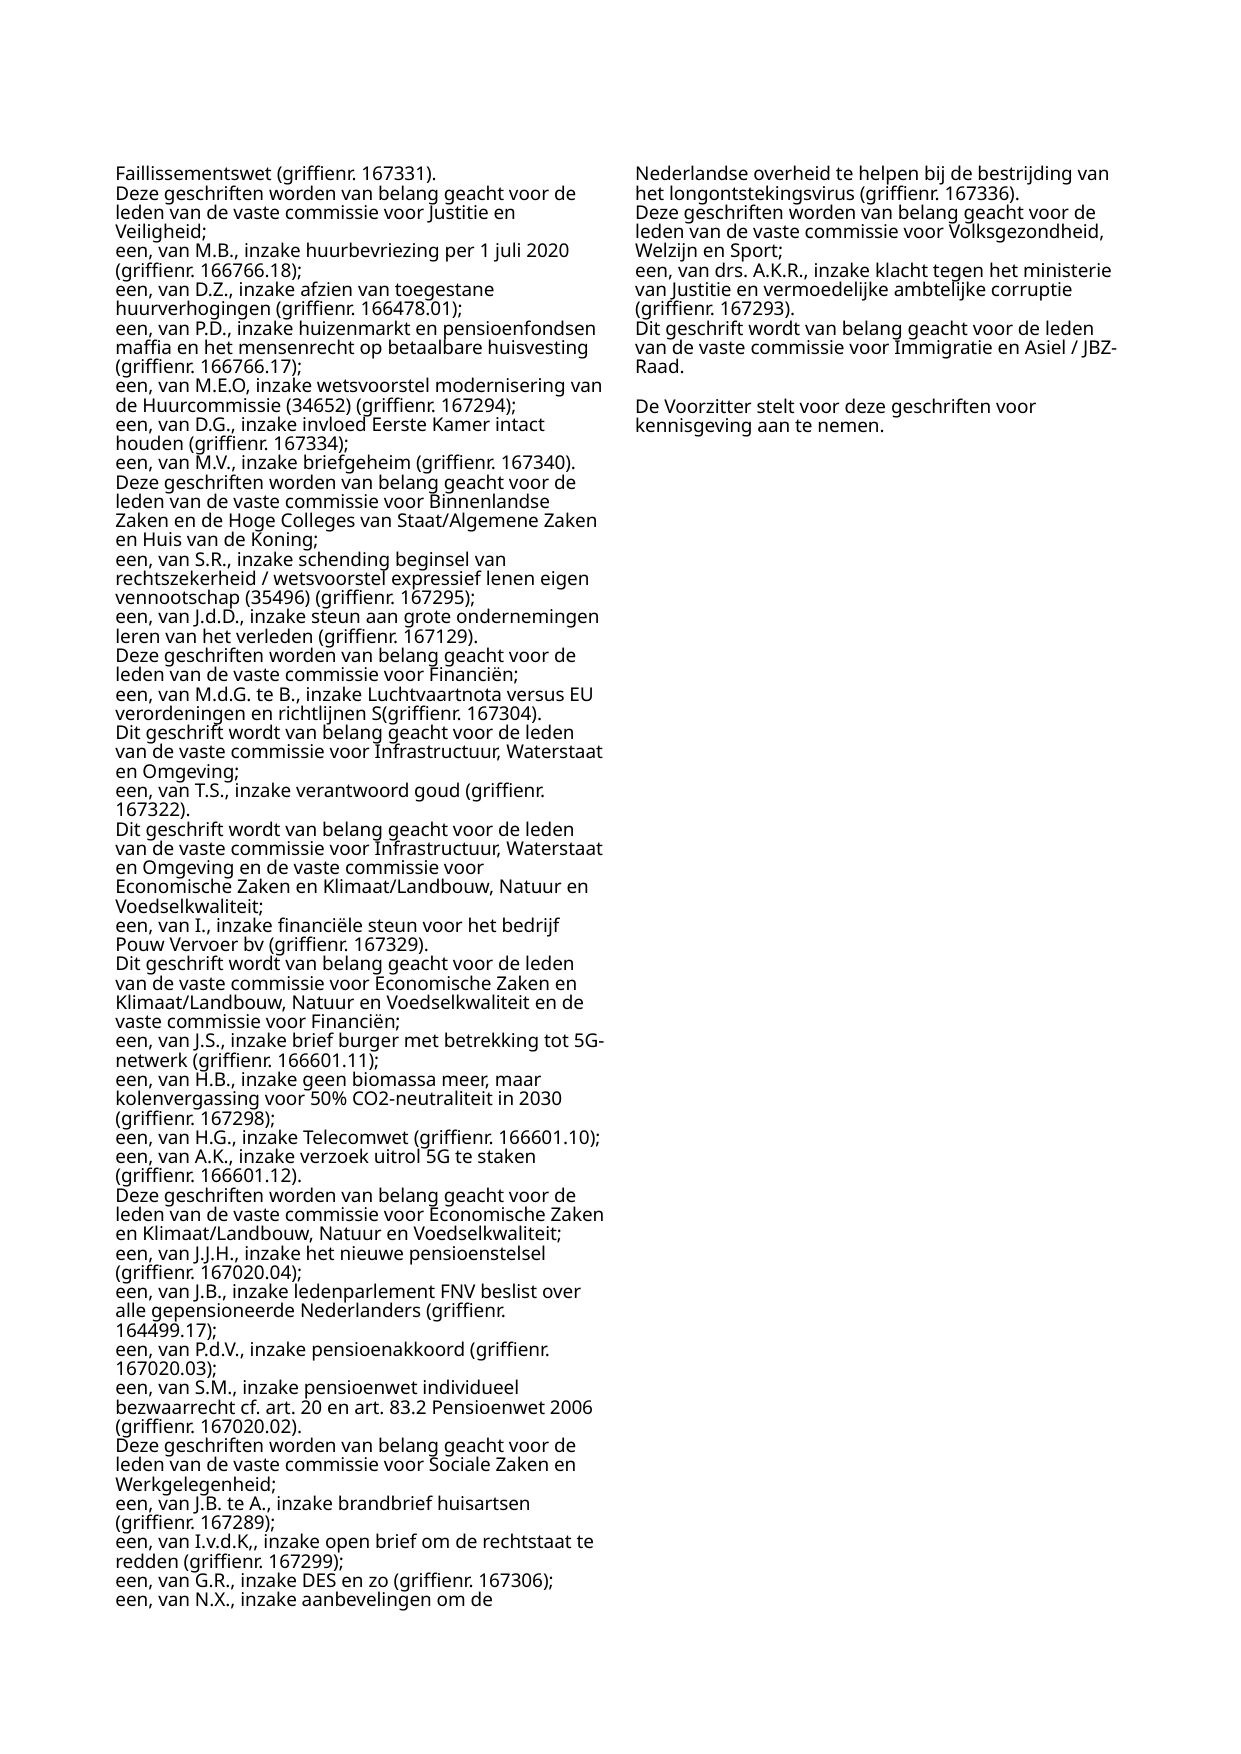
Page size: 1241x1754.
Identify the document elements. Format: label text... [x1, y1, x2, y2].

text een, van I., inzake financiële steun voor het bedrijf Pouw Vervoer bv (griffienr. 167329). [115, 917, 605, 955]
text Deze geschriften worden van belang geacht voor de leden van de vaste commissie voor Volksgezondheid, Welzijn en Sport; [635, 204, 1125, 262]
text een, van H.G., inzake Telecomwet (griffienr. 166601.10); [115, 1129, 605, 1148]
text een, van T.S., inzake verantwoord goud (griffienr. 167322). [115, 782, 605, 821]
text een, van D.Z., inzake afzien van toegestane huurverhogingen (griffienr. 166478.01); [115, 281, 605, 319]
text een, van J.S., inzake brief burger met betrekking tot 5G-netwerk (griffienr. 166601.11); [115, 1032, 605, 1071]
text een, van M.B., inzake huurbevriezing per 1 juli 2020 (griffienr. 166766.18); [115, 242, 605, 281]
text een, van J.B. te A., inzake brandbrief huisartsen (griffienr. 167289); [115, 1495, 605, 1533]
text Dit geschrift wordt van belang geacht voor de leden van de vaste commissie voor Infrastructuur, Waterstaat en Omgeving en de vaste commissie voor Economische Zaken en Klimaat/Landbouw, Natuur en Voedselkwaliteit; [115, 821, 605, 917]
text Nederlandse overheid te helpen bij de bestrijding van het longontstekingsvirus (griffienr. 167336). [635, 165, 1125, 204]
text Faillissementswet (griffienr. 167331). [115, 165, 605, 184]
text De Voorzitter stelt voor deze geschriften voor kennisgeving aan te nemen. [635, 398, 1125, 437]
text Dit geschrift wordt van belang geacht voor de leden van de vaste commissie voor Immigratie en Asiel / JBZ-Raad. [635, 319, 1125, 377]
text Deze geschriften worden van belang geacht voor de leden van de vaste commissie voor Binnenlandse Zaken en de Hoge Colleges van Staat/Algemene Zaken en Huis van de Koning; [115, 474, 605, 551]
text een, van S.R., inzake schending beginsel van rechtszekerheid / wetsvoorstel expressief lenen eigen vennootschap (35496) (griffienr. 167295); [115, 551, 605, 608]
text een, van J.d.D., inzake steun aan grote ondernemingen leren van het verleden (griffienr. 167129). [115, 608, 605, 647]
text een, van M.V., inzake briefgeheim (griffienr. 167340). [115, 454, 605, 474]
text een, van N.X., inzake aanbevelingen om de [115, 1591, 605, 1611]
text een, van H.B., inzake geen biomassa meer, maar kolenvergassing voor 50% CO2-neutraliteit in 2030 (griffienr. 167298); [115, 1071, 605, 1129]
text een, van J.J.H., inzake het nieuwe pensioenstelsel (griffienr. 167020.04); [115, 1244, 605, 1283]
text een, van M.d.G. te B., inzake Luchtvaartnota versus EU verordeningen en richtlijnen S(griffienr. 167304). [115, 686, 605, 724]
text een, van P.d.V., inzake pensioenakkoord (griffienr. 167020.03); [115, 1341, 605, 1379]
text Deze geschriften worden van belang geacht voor de leden van de vaste commissie voor Justitie en Veiligheid; [115, 184, 605, 242]
text een, van G.R., inzake DES en zo (griffienr. 167306); [115, 1572, 605, 1591]
text een, van M.E.O, inzake wetsvoorstel modernisering van de Huurcommissie (34652) (griffienr. 167294); [115, 377, 605, 416]
text een, van I.v.d.K,, inzake open brief om de rechtstaat te redden (griffienr. 167299); [115, 1533, 605, 1572]
text Deze geschriften worden van belang geacht voor de leden van de vaste commissie voor Sociale Zaken en Werkgelegenheid; [115, 1437, 605, 1495]
text Deze geschriften worden van belang geacht voor de leden van de vaste commissie voor Economische Zaken en Klimaat/Landbouw, Natuur en Voedselkwaliteit; [115, 1187, 605, 1244]
text een, van P.D., inzake huizenmarkt en pensioenfondsen maffia en het mensenrecht op betaalbare huisvesting (griffienr. 166766.17); [115, 319, 605, 377]
text Dit geschrift wordt van belang geacht voor de leden van de vaste commissie voor Infrastructuur, Waterstaat en Omgeving; [115, 724, 605, 782]
text een, van D.G., inzake invloed Eerste Kamer intact houden (griffienr. 167334); [115, 416, 605, 454]
text een, van A.K., inzake verzoek uitrol 5G te staken (griffienr. 166601.12). [115, 1148, 605, 1187]
text een, van J.B., inzake ledenparlement FNV beslist over alle gepensioneerde Nederlanders (griffienr. 164499.17); [115, 1283, 605, 1341]
text een, van drs. A.K.R., inzake klacht tegen het ministerie van Justitie en vermoedelijke ambtelijke corruptie (griffienr. 167293). [635, 262, 1125, 319]
text een, van S.M., inzake pensioenwet individueel bezwaarrecht cf. art. 20 en art. 83.2 Pensioenwet 2006 (griffienr. 167020.02). [115, 1379, 605, 1437]
text Dit geschrift wordt van belang geacht voor de leden van de vaste commissie voor Economische Zaken en Klimaat/Landbouw, Natuur en Voedselkwaliteit en de vaste commissie voor Financiën; [115, 955, 605, 1032]
text Deze geschriften worden van belang geacht voor de leden van de vaste commissie voor Financiën; [115, 647, 605, 686]
